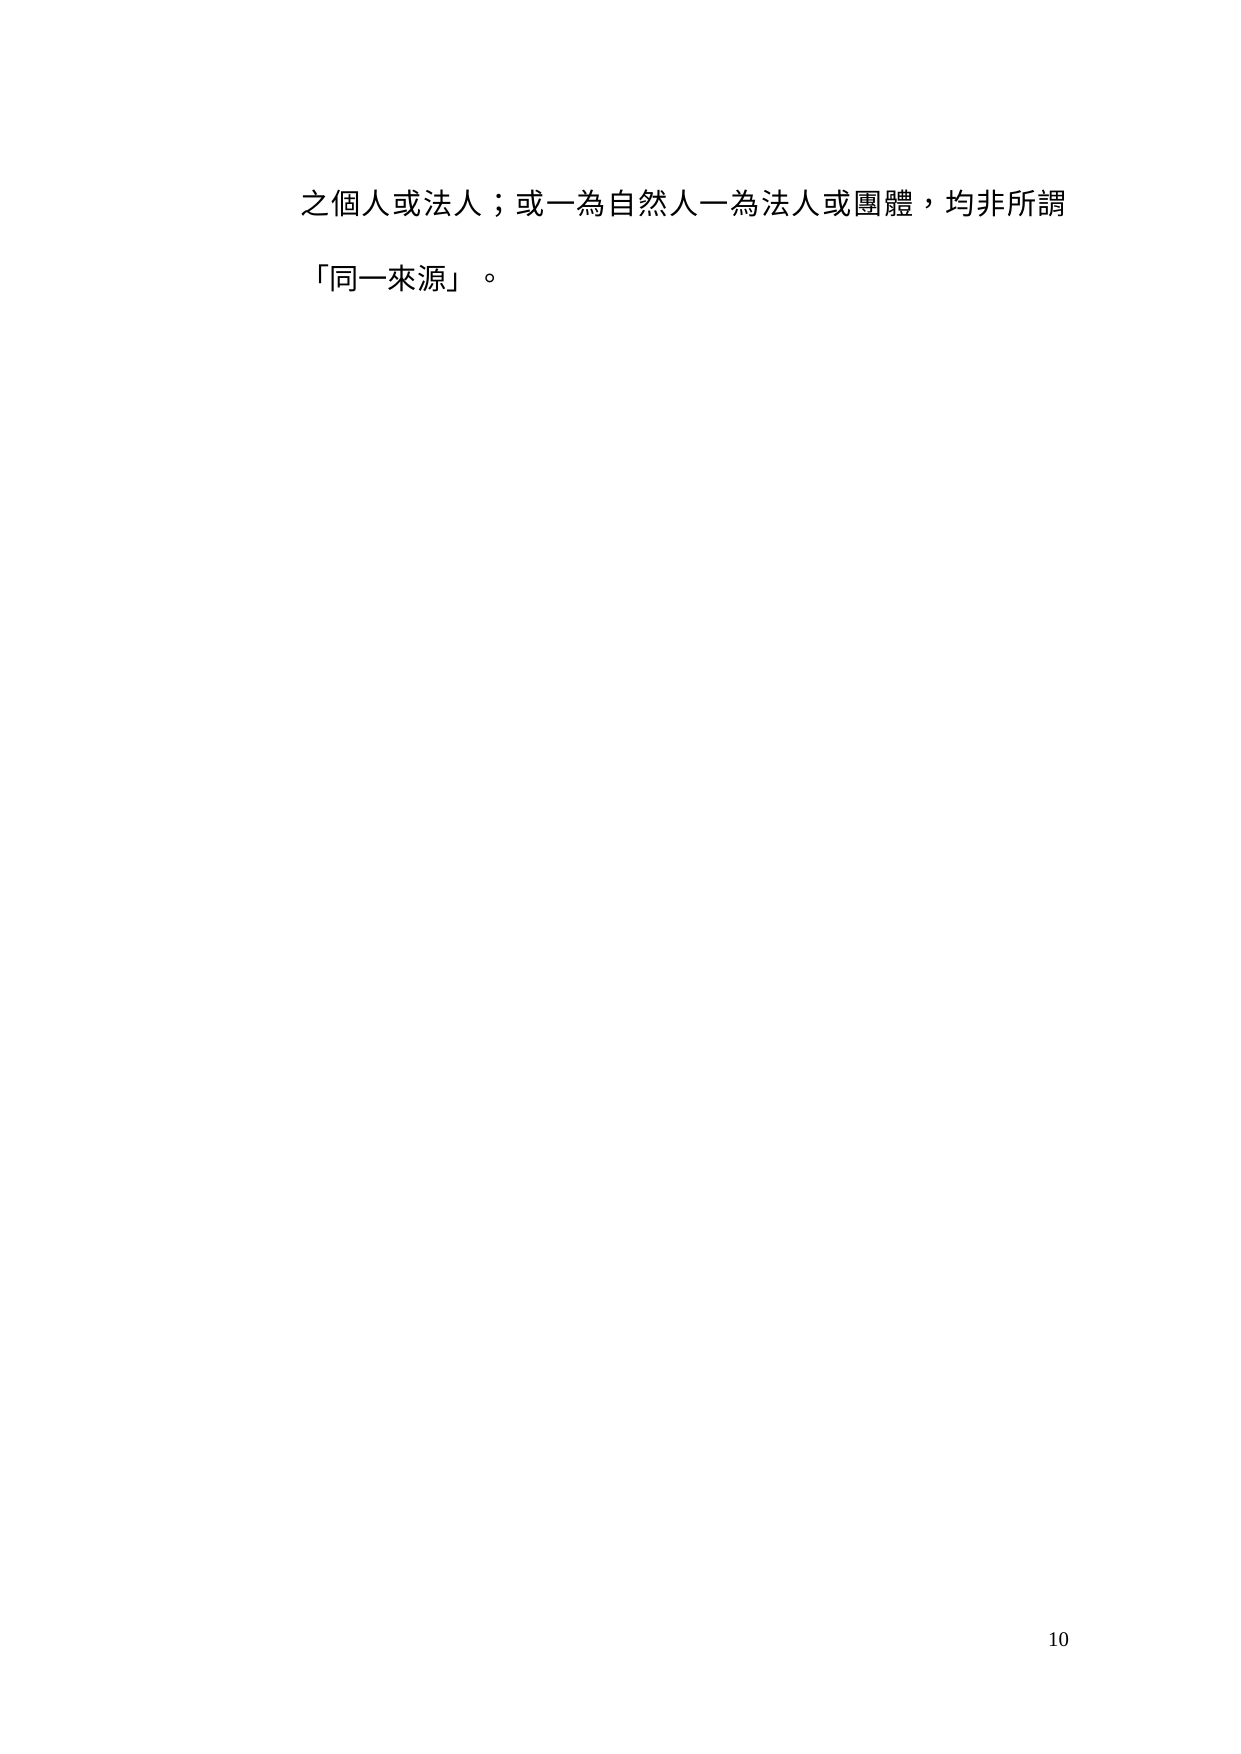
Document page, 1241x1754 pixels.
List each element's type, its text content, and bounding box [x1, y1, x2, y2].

text 之個人或法人；或一為自然人一為法人或團體，均非所謂「同一來源」。 [244, 164, 1069, 314]
